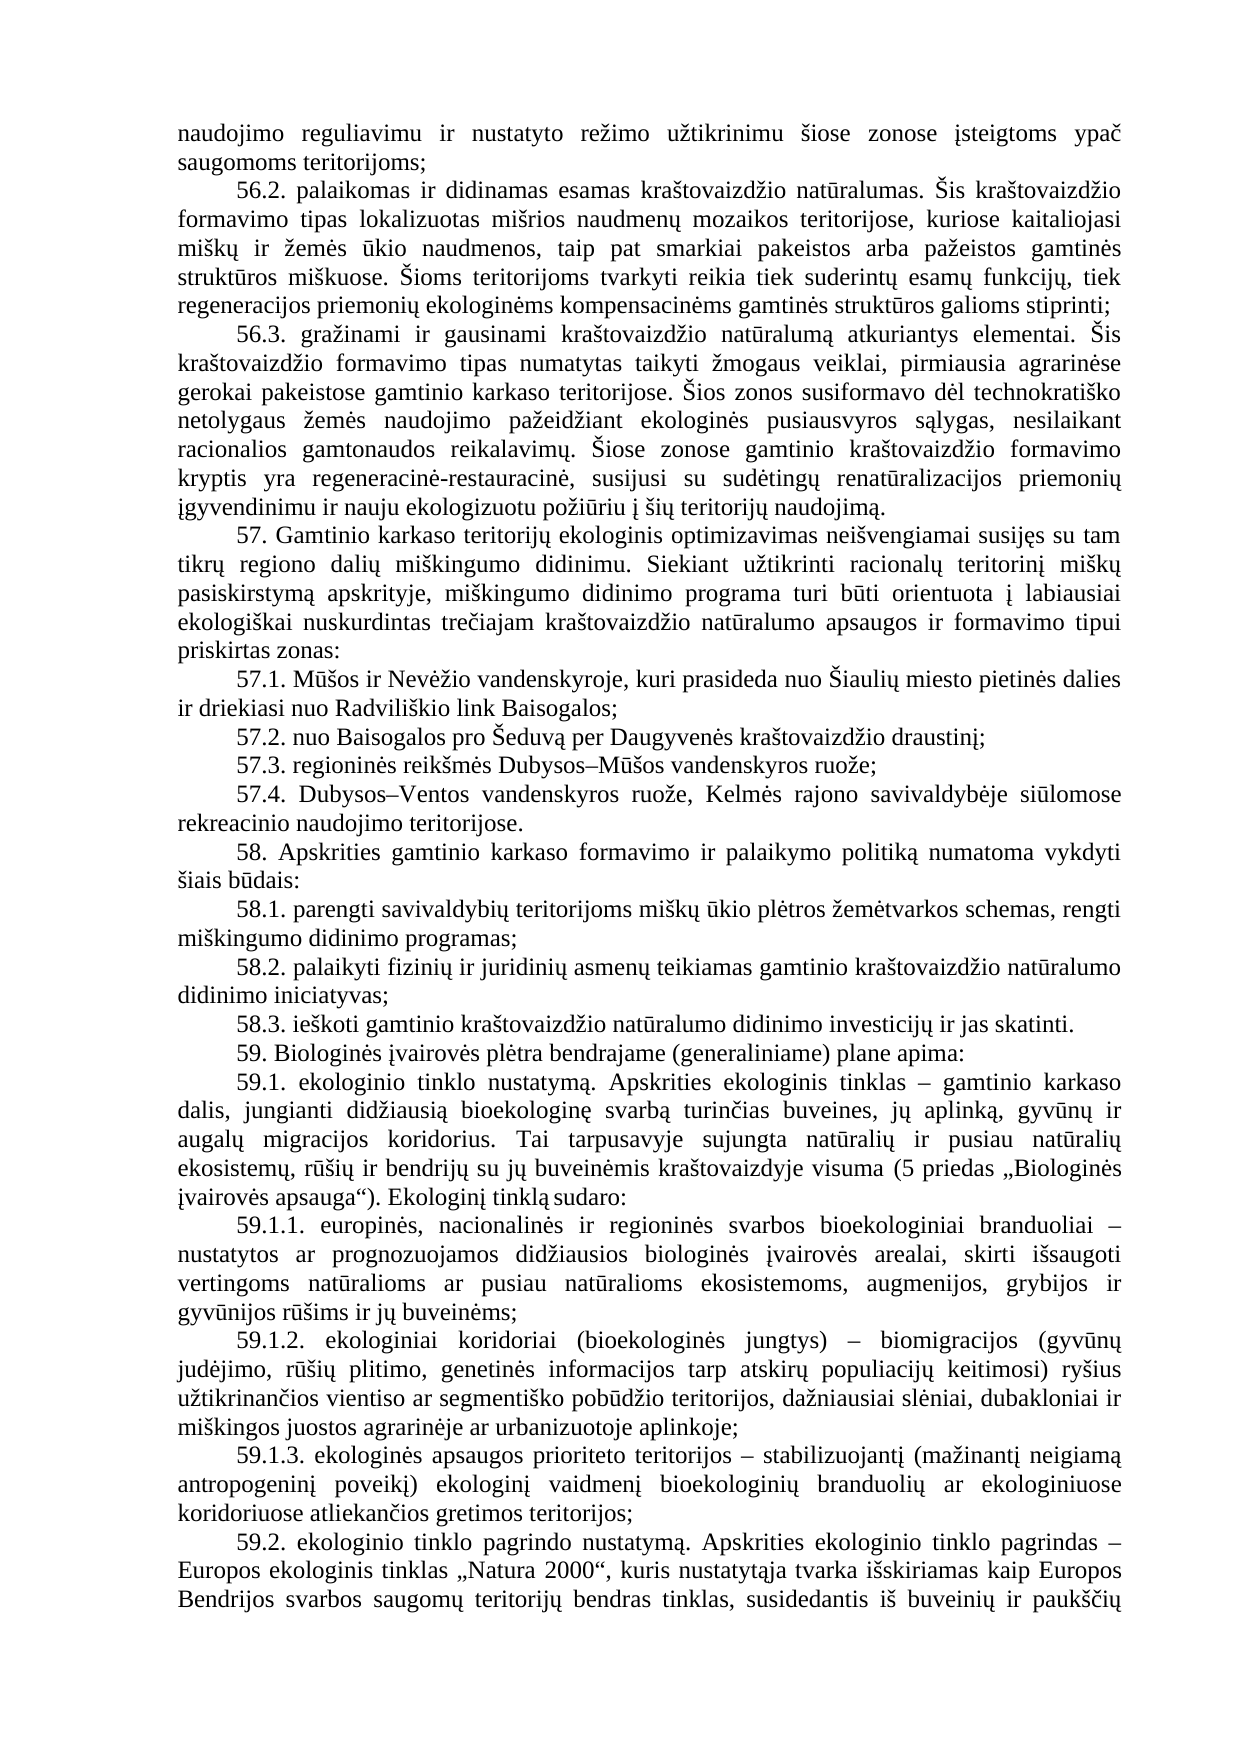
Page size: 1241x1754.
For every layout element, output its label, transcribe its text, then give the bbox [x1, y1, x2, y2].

text 59. Biologinės įvairovės plėtra bendrajame (generaliniame) plane apima: [177, 1038, 1122, 1067]
text 57.4. Dubysos–Ventos vandenskyros ruože, Kelmės rajono savivaldybėje siūlomose rekreacinio naudojimo teritorijose. [177, 779, 1122, 837]
text naudojimo reguliavimu ir nustatyto režimo užtikrinimu šiose zonose įsteigtoms ypač saugomoms teritorijoms; [177, 118, 1122, 176]
text 56.2. palaikomas ir didinamas esamas kraštovaizdžio natūralumas. Šis kraštovaizdžio formavimo tipas lokalizuotas mišrios naudmenų mozaikos teritorijose, kuriose kaitaliojasi miškų ir žemės ūkio naudmenos, taip pat smarkiai pakeistos arba pažeistos gamtinės struktūros miškuose. Šioms teritorijoms tvarkyti reikia tiek suderintų esamų funkcijų, tiek regeneracijos priemonių ekologinėms kompensacinėms gamtinės struktūros galioms stiprinti; [177, 176, 1122, 319]
text 59.1. ekologinio tinklo nustatymą. Apskrities ekologinis tinklas – gamtinio karkaso dalis, jungianti didžiausią bioekologinę svarbą turinčias buveines, jų aplinką, gyvūnų ir augalų migracijos koridorius. Tai tarpusavyje sujungta natūralių ir pusiau natūralių ekosistemų, rūšių ir bendrijų su jų buveinėmis kraštovaizdyje visuma (5 priedas „Biologinės įvairovės apsauga“). Ekologinį tinklą sudaro: [177, 1067, 1122, 1211]
text 58. Apskrities gamtinio karkaso formavimo ir palaikymo politiką numatoma vykdyti šiais būdais: [177, 837, 1122, 894]
text 56.3. gražinami ir gausinami kraštovaizdžio natūralumą atkuriantys elementai. Šis kraštovaizdžio formavimo tipas numatytas taikyti žmogaus veiklai, pirmiausia agrarinėse gerokai pakeistose gamtinio karkaso teritorijose. Šios zonos susiformavo dėl technokratiško netolygaus žemės naudojimo pažeidžiant ekologinės pusiausvyros sąlygas, nesilaikant racionalios gamtonaudos reikalavimų. Šiose zonose gamtinio kraštovaizdžio formavimo kryptis yra regeneracinė-restauracinė, susijusi su sudėtingų renatūralizacijos priemonių įgyvendinimu ir nauju ekologizuotu požiūriu į šių teritorijų naudojimą. [177, 319, 1122, 521]
text 58.1. parengti savivaldybių teritorijoms miškų ūkio plėtros žemėtvarkos schemas, rengti miškingumo didinimo programas; [177, 894, 1122, 952]
text 58.2. palaikyti fizinių ir juridinių asmenų teikiamas gamtinio kraštovaizdžio natūralumo didinimo iniciatyvas; [177, 952, 1122, 1009]
text 57.2. nuo Baisogalos pro Šeduvą per Daugyvenės kraštovaizdžio draustinį; [177, 722, 1122, 751]
text 57.1. Mūšos ir Nevėžio vandenskyroje, kuri prasideda nuo Šiaulių miesto pietinės dalies ir driekiasi nuo Radviliškio link Baisogalos; [177, 664, 1122, 722]
text 58.3. ieškoti gamtinio kraštovaizdžio natūralumo didinimo investicijų ir jas skatinti. [177, 1009, 1122, 1038]
text 57. Gamtinio karkaso teritorijų ekologinis optimizavimas neišvengiamai susijęs su tam tikrų regiono dalių miškingumo didinimu. Siekiant užtikrinti racionalų teritorinį miškų pasiskirstymą apskrityje, miškingumo didinimo programa turi būti orientuota į labiausiai ekologiškai nuskurdintas trečiajam kraštovaizdžio natūralumo apsaugos ir formavimo tipui priskirtas zonas: [177, 521, 1122, 664]
text 59.1.1. europinės, nacionalinės ir regioninės svarbos bioekologiniai branduoliai – nustatytos ar prognozuojamos didžiausios biologinės įvairovės arealai, skirti išsaugoti vertingoms natūralioms ar pusiau natūralioms ekosistemoms, augmenijos, grybijos ir gyvūnijos rūšims ir jų buveinėms; [177, 1211, 1122, 1326]
text 57.3. regioninės reikšmės Dubysos–Mūšos vandenskyros ruože; [177, 751, 1122, 779]
text 59.1.2. ekologiniai koridoriai (bioekologinės jungtys) – biomigracijos (gyvūnų judėjimo, rūšių plitimo, genetinės informacijos tarp atskirų populiacijų keitimosi) ryšius užtikrinančios vientiso ar segmentiško pobūdžio teritorijos, dažniausiai slėniai, dubakloniai ir miškingos juostos agrarinėje ar urbanizuotoje aplinkoje; [177, 1326, 1122, 1441]
text 59.1.3. ekologinės apsaugos prioriteto teritorijos – stabilizuojantį (mažinantį neigiamą antropogeninį poveikį) ekologinį vaidmenį bioekologinių branduolių ar ekologiniuose koridoriuose atliekančios gretimos teritorijos; [177, 1441, 1122, 1527]
text 59.2. ekologinio tinklo pagrindo nustatymą. Apskrities ekologinio tinklo pagrindas – Europos ekologinis tinklas „Natura 2000“, kuris nustatytąja tvarka išskiriamas kaip Europos Bendrijos svarbos saugomų teritorijų bendras tinklas, susidedantis iš buveinių ir paukščių [177, 1527, 1122, 1613]
